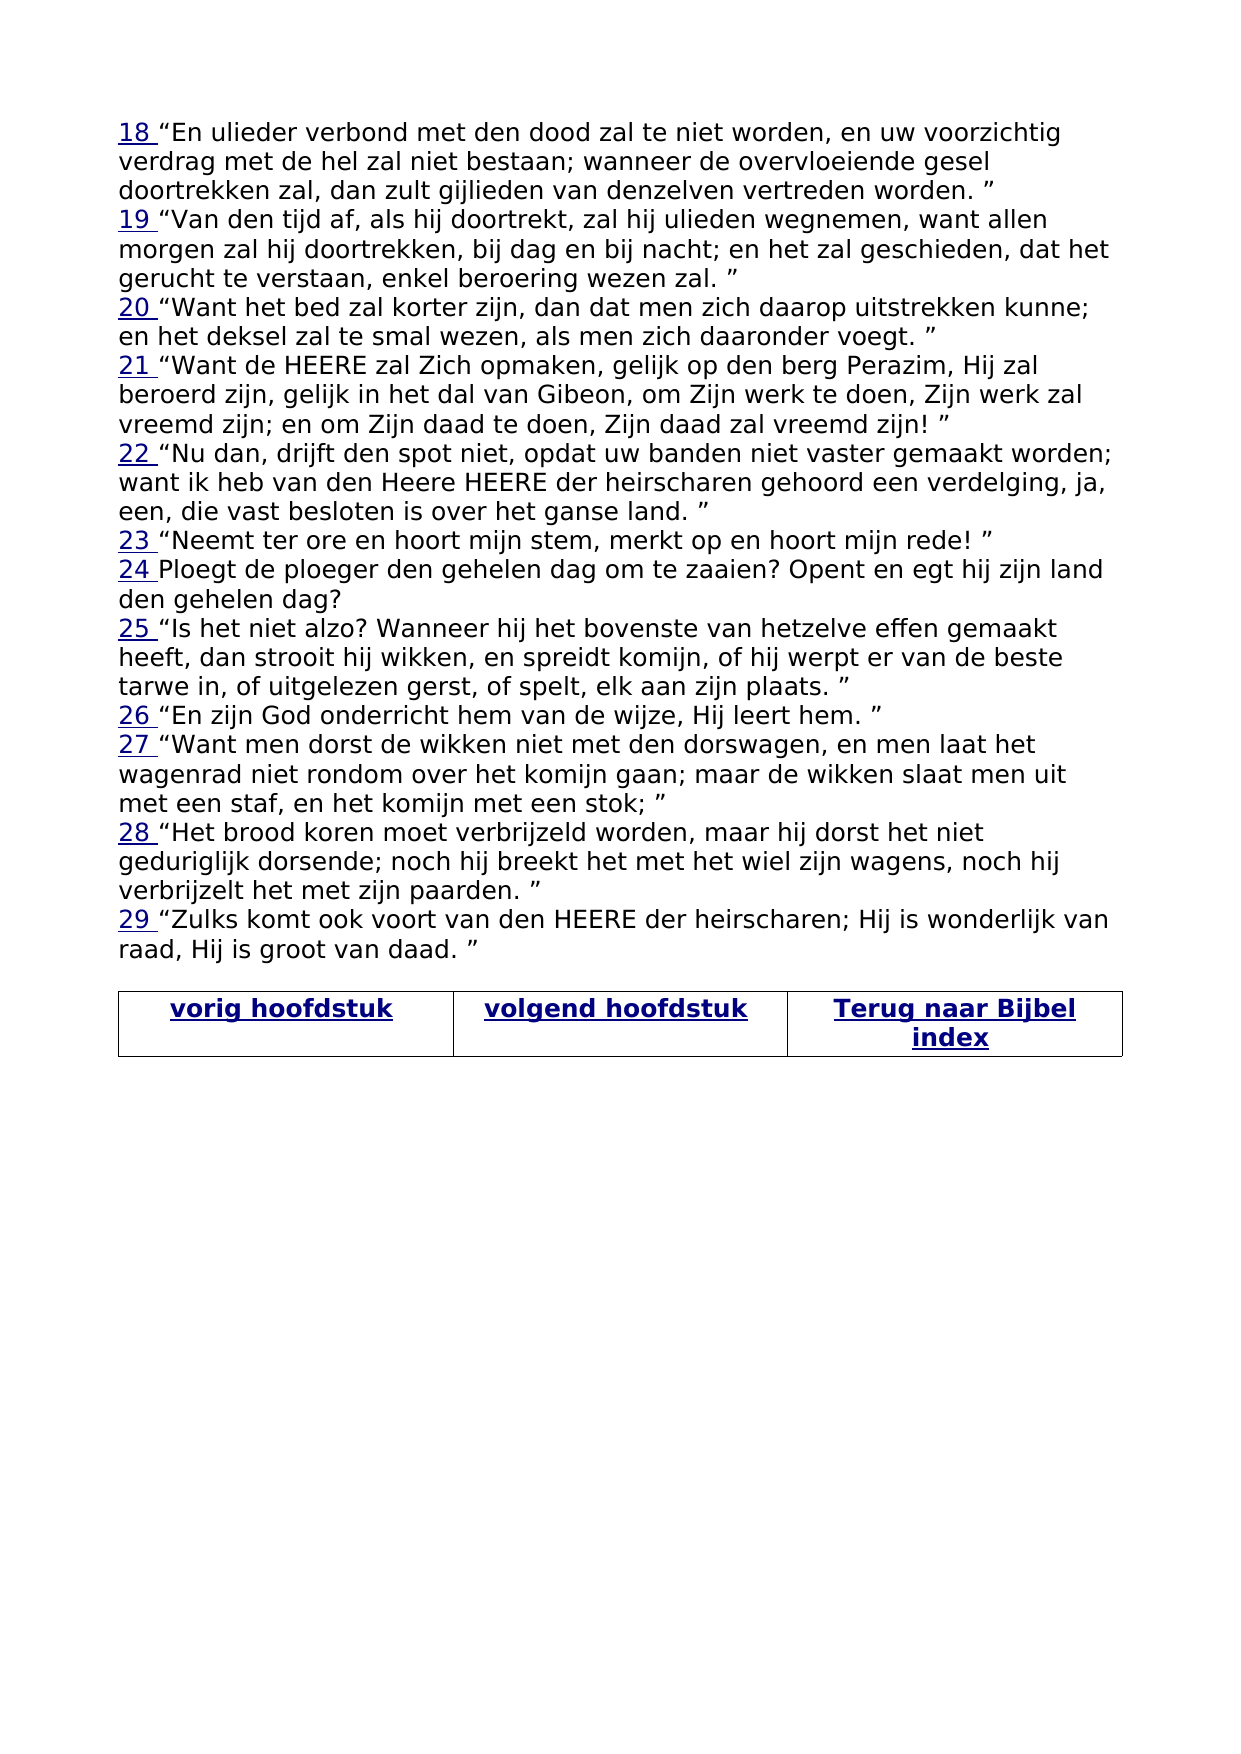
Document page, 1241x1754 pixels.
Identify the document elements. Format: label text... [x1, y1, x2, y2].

table_header volgend hoofdstuk [454, 992, 787, 1056]
table_header vorig hoofdstuk [119, 992, 453, 1056]
table_header Terug naar Bijbel index [788, 992, 1122, 1056]
text 18 “En ulieder verbond met den dood zal te niet worden, en uw voorzichtig verdrag met de hel zal niet bestaan; wanneer de overvloeiende gesel doortrekken zal, dan zult gijlieden van denzelven vertreden worden. ” 19 “Van den tijd af, als hij doortrekt, zal hij ulieden wegnemen, want allen morgen zal hij doortrekken, bij dag en bij nacht; en het zal geschieden, dat het gerucht te verstaan, enkel beroering wezen zal. ” 20 “Want het bed zal korter zijn, dan dat men zich daarop uitstrekken kunne; en het deksel zal te smal wezen, als men zich daaronder voegt. ” 21 “Want de HEERE zal Zich opmaken, gelijk op den berg Perazim, Hij zal beroerd zijn, gelijk in het dal van Gibeon, om Zijn werk te doen, Zijn werk zal vreemd zijn; en om Zijn daad te doen, Zijn daad zal vreemd zijn! ” 22 “Nu dan, drijft den spot niet, opdat uw banden niet vaster gemaakt worden; want ik heb van den Heere HEERE der heirscharen gehoord een verdelging, ja, een, die vast besloten is over het ganse land. ” 23 “Neemt ter ore en hoort mijn stem, merkt op en hoort mijn rede! ” 24 Ploegt de ploeger den gehelen dag om te zaaien? Opent en egt hij zijn land den gehelen dag? 25 “Is het niet alzo? Wanneer hij het bovenste van hetzelve effen gemaakt heeft, dan strooit hij wikken, en spreidt komijn, of hij werpt er van de beste tarwe in, of uitgelezen gerst, of spelt, elk aan zijn plaats. ” 26 “En zijn God onderricht hem van de wijze, Hij leert hem. ” 27 “Want men dorst de wikken niet met den dorswagen, en men laat het wagenrad niet rondom over het komijn gaan; maar de wikken slaat men uit met een staf, en het komijn met een stok; ” 28 “Het brood koren moet verbrijzeld worden, maar hij dorst het niet geduriglijk dorsende; noch hij breekt het met het wiel zijn wagens, noch hij verbrijzelt het met zijn paarden. ” 29 “Zulks komt ook voort van den HEERE der heirscharen; Hij is wonderlijk van raad, Hij is groot van daad. ” [118, 118, 1122, 964]
